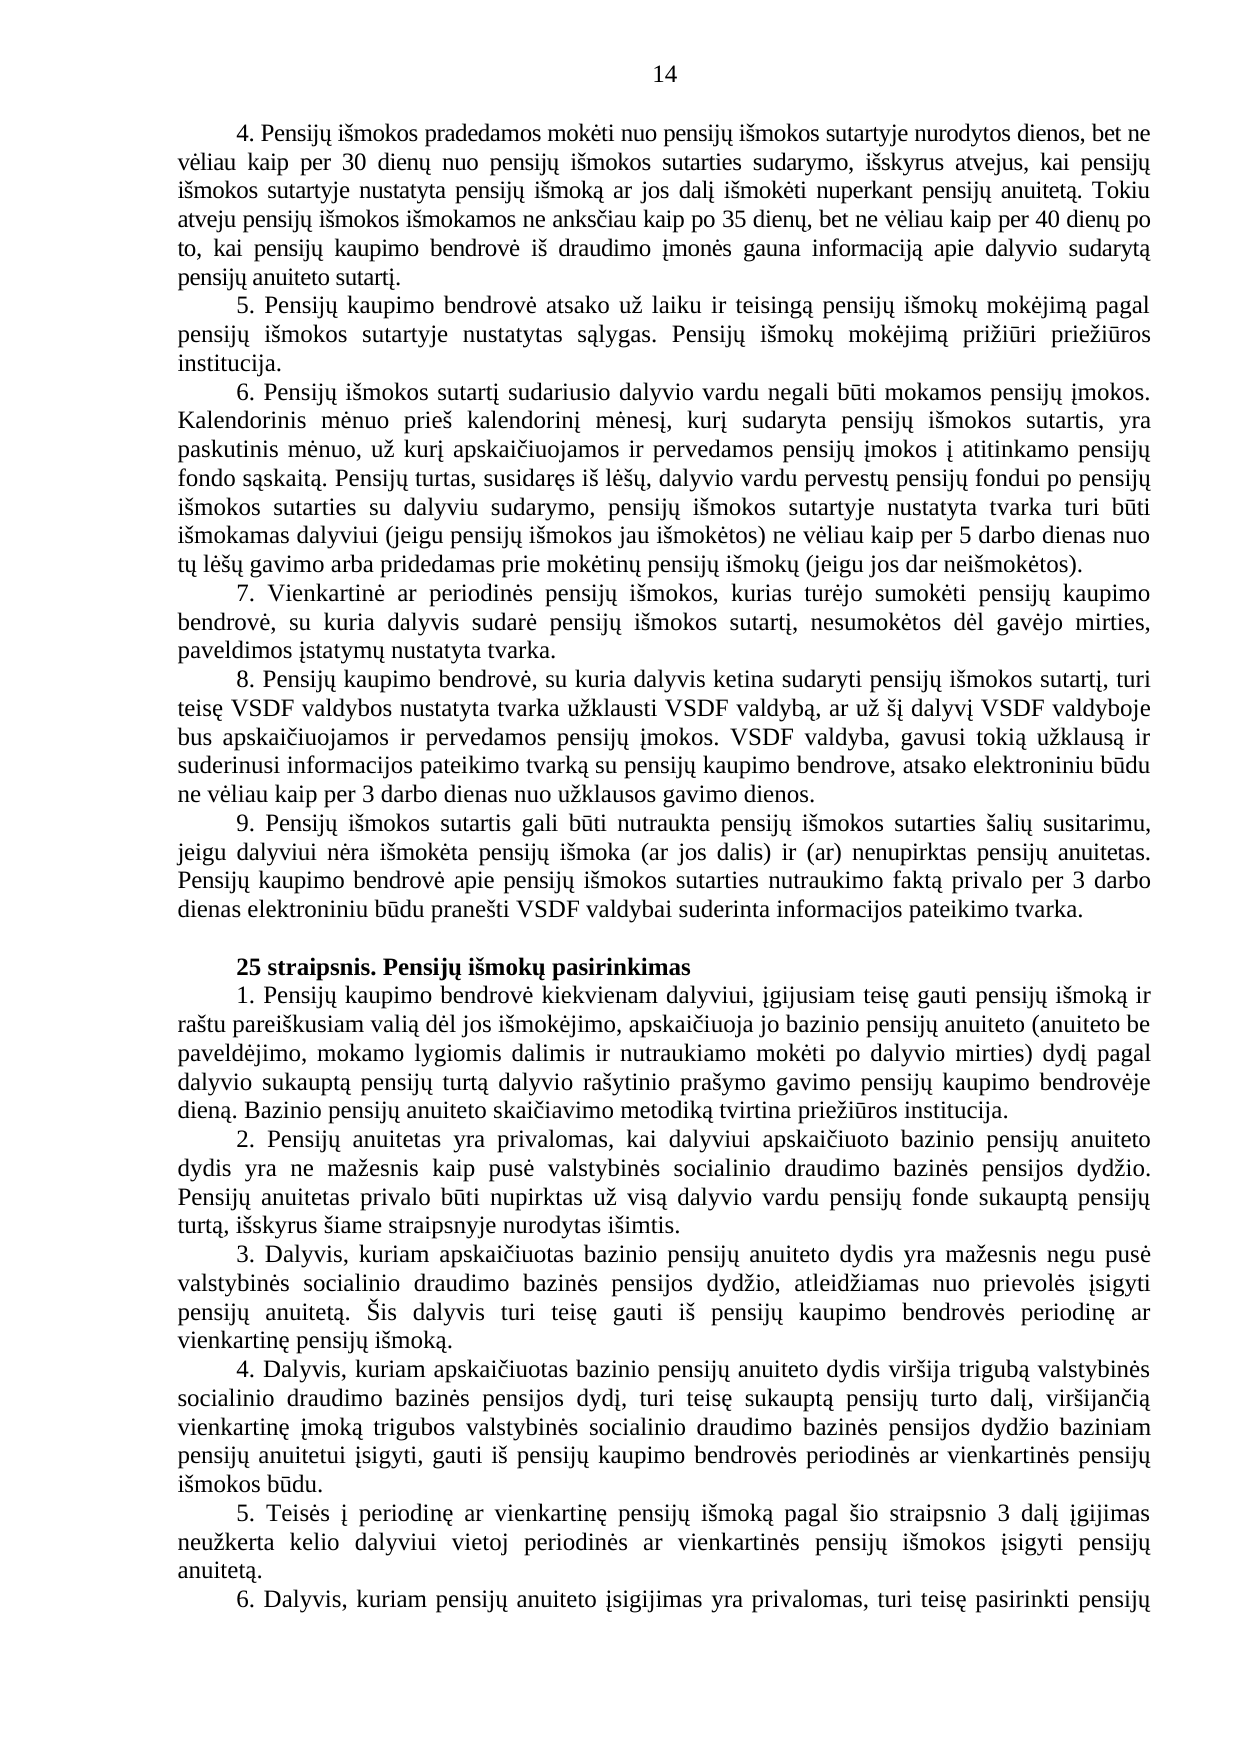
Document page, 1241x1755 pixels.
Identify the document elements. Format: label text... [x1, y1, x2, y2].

text 5. Teisės į periodinę ar vienkartinę pensijų išmoką pagal šio straipsnio 3 dalį įgijimas neužkerta kelio dalyviui vietoj periodinės ar vienkartinės pensijų išmokos įsigyti pensijų anuitetą. [177, 1498, 1152, 1584]
text 3. Dalyvis, kuriam apskaičiuotas bazinio pensijų anuiteto dydis yra mažesnis negu pusė valstybinės socialinio draudimo bazinės pensijos dydžio, atleidžiamas nuo prievolės įsigyti pensijų anuitetą. Šis dalyvis turi teisę gauti iš pensijų kaupimo bendrovės periodinę ar vienkartinę pensijų išmoką. [177, 1239, 1152, 1354]
text 7. Vienkartinė ar periodinės pensijų išmokos, kurias turėjo sumokėti pensijų kaupimo bendrovė, su kuria dalyvis sudarė pensijų išmokos sutartį, nesumokėtos dėl gavėjo mirties, paveldimos įstatymų nustatyta tvarka. [177, 578, 1152, 664]
text 4. Pensijų išmokos pradedamos mokėti nuo pensijų išmokos sutartyje nurodytos dienos, bet ne vėliau kaip per 30 dienų nuo pensijų išmokos sutarties sudarymo, išskyrus atvejus, kai pensijų išmokos sutartyje nustatyta pensijų išmoką ar jos dalį išmokėti nuperkant pensijų anuitetą. Tokiu atveju pensijų išmokos išmokamos ne anksčiau kaip po 35 dienų, bet ne vėliau kaip per 40 dienų po to, kai pensijų kaupimo bendrovė iš draudimo įmonės gauna informaciją apie dalyvio sudarytą pensijų anuiteto sutartį. [177, 118, 1152, 291]
text 6. Dalyvis, kuriam pensijų anuiteto įsigijimas yra privalomas, turi teisę pasirinkti pensijų [177, 1584, 1152, 1613]
text 5. Pensijų kaupimo bendrovė atsako už laiku ir teisingą pensijų išmokų mokėjimą pagal pensijų išmokos sutartyje nustatytas sąlygas. Pensijų išmokų mokėjimą prižiūri priežiūros institucija. [177, 291, 1152, 377]
text 8. Pensijų kaupimo bendrovė, su kuria dalyvis ketina sudaryti pensijų išmokos sutartį, turi teisę VSDF valdybos nustatyta tvarka užklausti VSDF valdybą, ar už šį dalyvį VSDF valdyboje bus apskaičiuojamos ir pervedamos pensijų įmokos. VSDF valdyba, gavusi tokią užklausą ir suderinusi informacijos pateikimo tvarką su pensijų kaupimo bendrove, atsako elektroniniu būdu ne vėliau kaip per 3 darbo dienas nuo užklausos gavimo dienos. [177, 664, 1152, 808]
text 1. Pensijų kaupimo bendrovė kiekvienam dalyviui, įgijusiam teisę gauti pensijų išmoką ir raštu pareiškusiam valią dėl jos išmokėjimo, apskaičiuoja jo bazinio pensijų anuiteto (anuiteto be paveldėjimo, mokamo lygiomis dalimis ir nutraukiamo mokėti po dalyvio mirties) dydį pagal dalyvio sukauptą pensijų turtą dalyvio rašytinio prašymo gavimo pensijų kaupimo bendrovėje dieną. Bazinio pensijų anuiteto skaičiavimo metodiką tvirtina priežiūros institucija. [177, 981, 1152, 1124]
text 25 straipsnis. Pensijų išmokų pasirinkimas [177, 952, 1152, 981]
text 2. Pensijų anuitetas yra privalomas, kai dalyviui apskaičiuoto bazinio pensijų anuiteto dydis yra ne mažesnis kaip pusė valstybinės socialinio draudimo bazinės pensijos dydžio. Pensijų anuitetas privalo būti nupirktas už visą dalyvio vardu pensijų fonde sukauptą pensijų turtą, išskyrus šiame straipsnyje nurodytas išimtis. [177, 1124, 1152, 1239]
text 9. Pensijų išmokos sutartis gali būti nutraukta pensijų išmokos sutarties šalių susitarimu, jeigu dalyviui nėra išmokėta pensijų išmoka (ar jos dalis) ir (ar) nenupirktas pensijų anuitetas. Pensijų kaupimo bendrovė apie pensijų išmokos sutarties nutraukimo faktą privalo per 3 darbo dienas elektroniniu būdu pranešti VSDF valdybai suderinta informacijos pateikimo tvarka. [177, 808, 1152, 923]
text 6. Pensijų išmokos sutartį sudariusio dalyvio vardu negali būti mokamos pensijų įmokos. Kalendorinis mėnuo prieš kalendorinį mėnesį, kurį sudaryta pensijų išmokos sutartis, yra paskutinis mėnuo, už kurį apskaičiuojamos ir pervedamos pensijų įmokos į atitinkamo pensijų fondo sąskaitą. Pensijų turtas, susidaręs iš lėšų, dalyvio vardu pervestų pensijų fondui po pensijų išmokos sutarties su dalyviu sudarymo, pensijų išmokos sutartyje nustatyta tvarka turi būti išmokamas dalyviui (jeigu pensijų išmokos jau išmokėtos) ne vėliau kaip per 5 darbo dienas nuo tų lėšų gavimo arba pridedamas prie mokėtinų pensijų išmokų (jeigu jos dar neišmokėtos). [177, 377, 1152, 578]
text 4. Dalyvis, kuriam apskaičiuotas bazinio pensijų anuiteto dydis viršija trigubą valstybinės socialinio draudimo bazinės pensijos dydį, turi teisę sukauptą pensijų turto dalį, viršijančią vienkartinę įmoką trigubos valstybinės socialinio draudimo bazinės pensijos dydžio baziniam pensijų anuitetui įsigyti, gauti iš pensijų kaupimo bendrovės periodinės ar vienkartinės pensijų išmokos būdu. [177, 1354, 1152, 1498]
